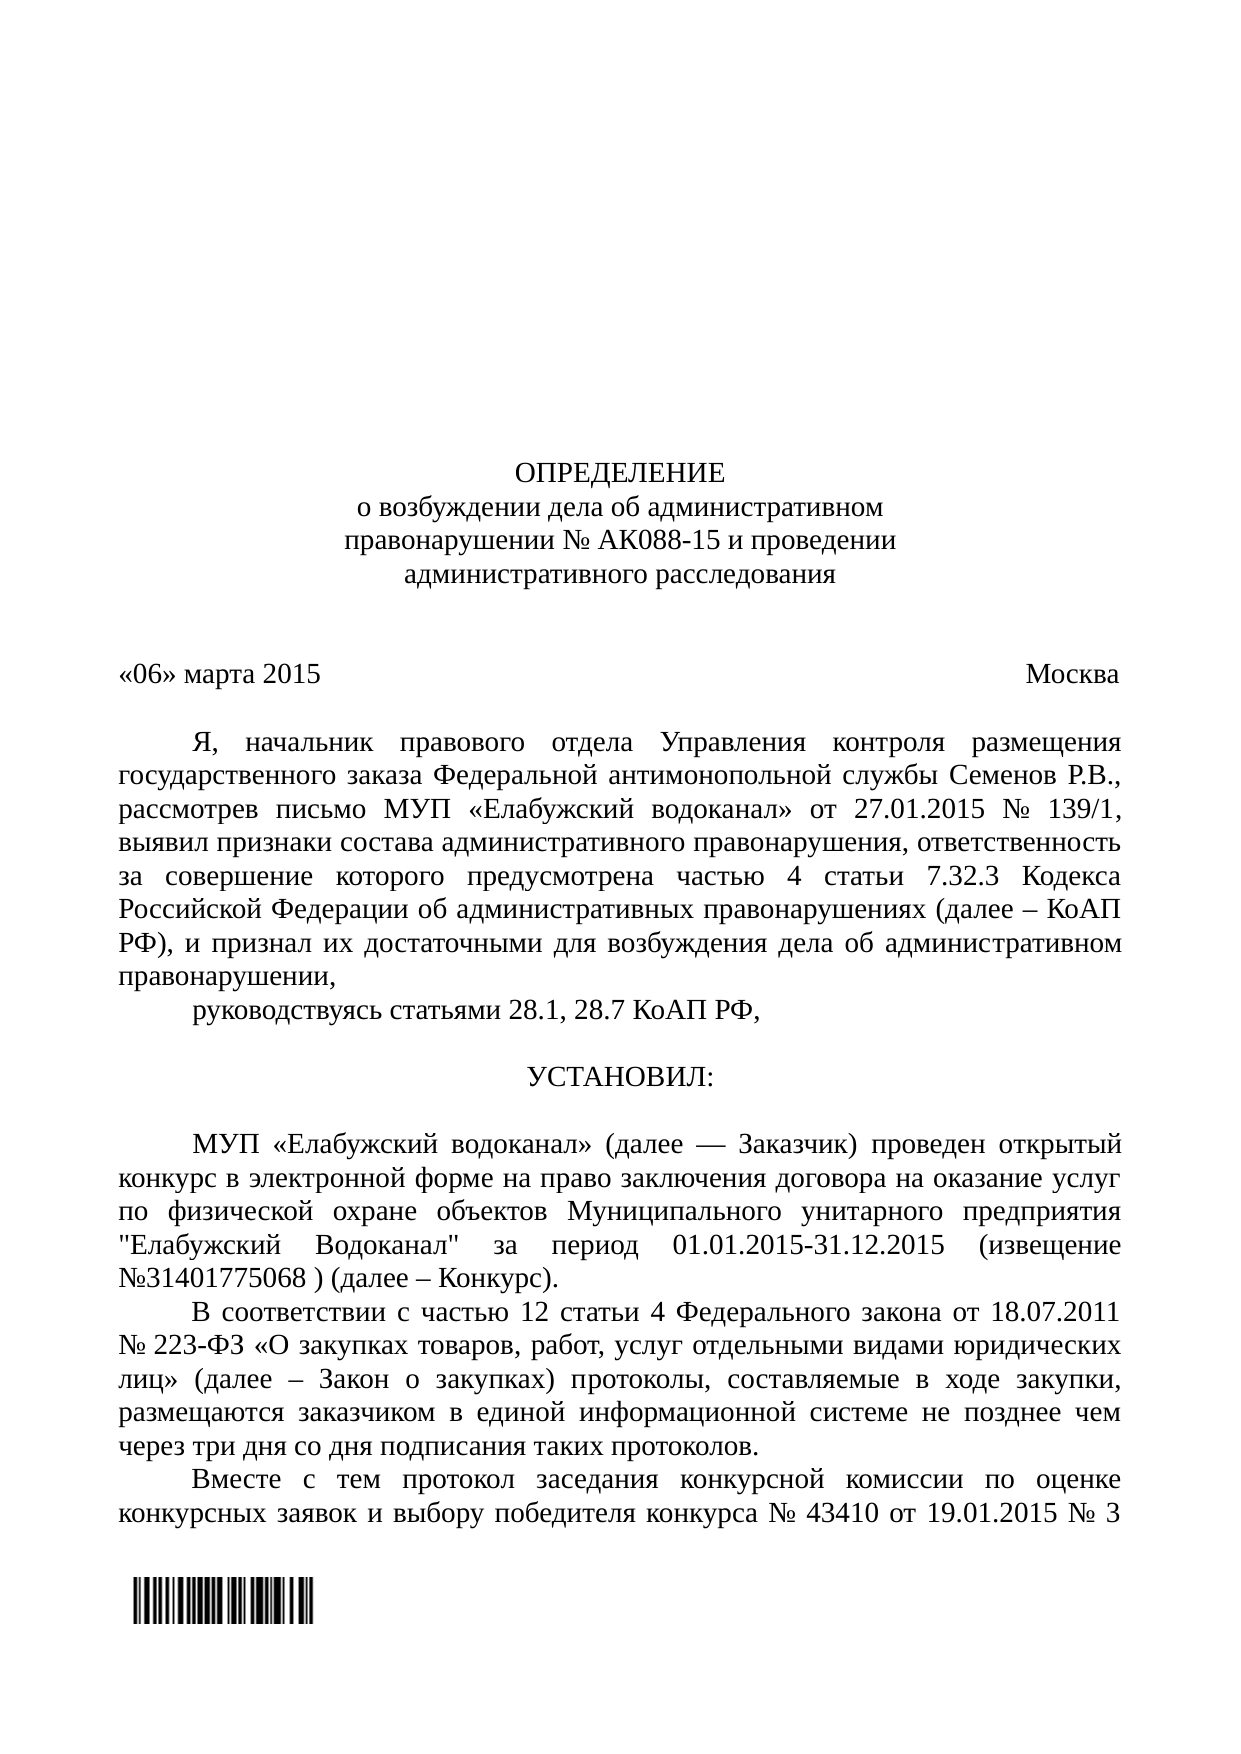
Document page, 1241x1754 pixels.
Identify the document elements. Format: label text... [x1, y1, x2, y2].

picture [118, 1577, 331, 1624]
text административного расследования [118, 556, 1122, 589]
text о возбуждении дела об административном [118, 489, 1122, 522]
text МУП «Елабужский водоканал» (далее — Заказчик) проведен открытый конкурс в электронной форме на право заключения договора на оказание услуг по физической охране объектов Муниципального унитарного предприятия "Елабужский Водоканал" за период 01.01.2015-31.12.2015 (извещение №31401775068 ) (далее – Конкурс). [118, 1126, 1122, 1294]
text УСТАНОВИЛ: [118, 1059, 1122, 1093]
text В соответствии с частью 12 статьи 4 Федерального закона от 18.07.2011 № 223-ФЗ «О закупках товаров, работ, услуг отдельными видами юридических лиц» (далее – Закон о закупках) протоколы, составляемые в ходе закупки, размещаются заказчиком в единой информационной системе не позднее чем через три дня со дня подписания таких протоколов. [118, 1294, 1122, 1462]
text «06» марта 2015 Москва [118, 657, 1122, 690]
text ОПРЕДЕЛЕНИЕ [118, 455, 1122, 489]
text Вместе с тем протокол заседания конкурсной комиссии по оценке конкурсных заявок и выбору победителя конкурса № 43410 от 19.01.2015 № 3 [118, 1462, 1122, 1529]
text правонарушении № АК088-15 и проведении [118, 522, 1122, 556]
text Я, начальник правового отдела Управления контроля размещения государственного заказа Федеральной антимонопольной службы Семенов Р.В., рассмотрев письмо МУП «Елабужский водоканал» от 27.01.2015 № 139/1, выявил признаки состава административного правонарушения, ответственность за совершение которого предусмотрена частью 4 статьи 7.32.3 Кодекса Российской Федерации об административных правонарушениях (далее – КоАП РФ), и признал их достаточными для возбуждения дела об административном правонарушении, [118, 724, 1122, 992]
text руководствуясь статьями 28.1, 28.7 КоАП РФ, [118, 992, 1122, 1026]
